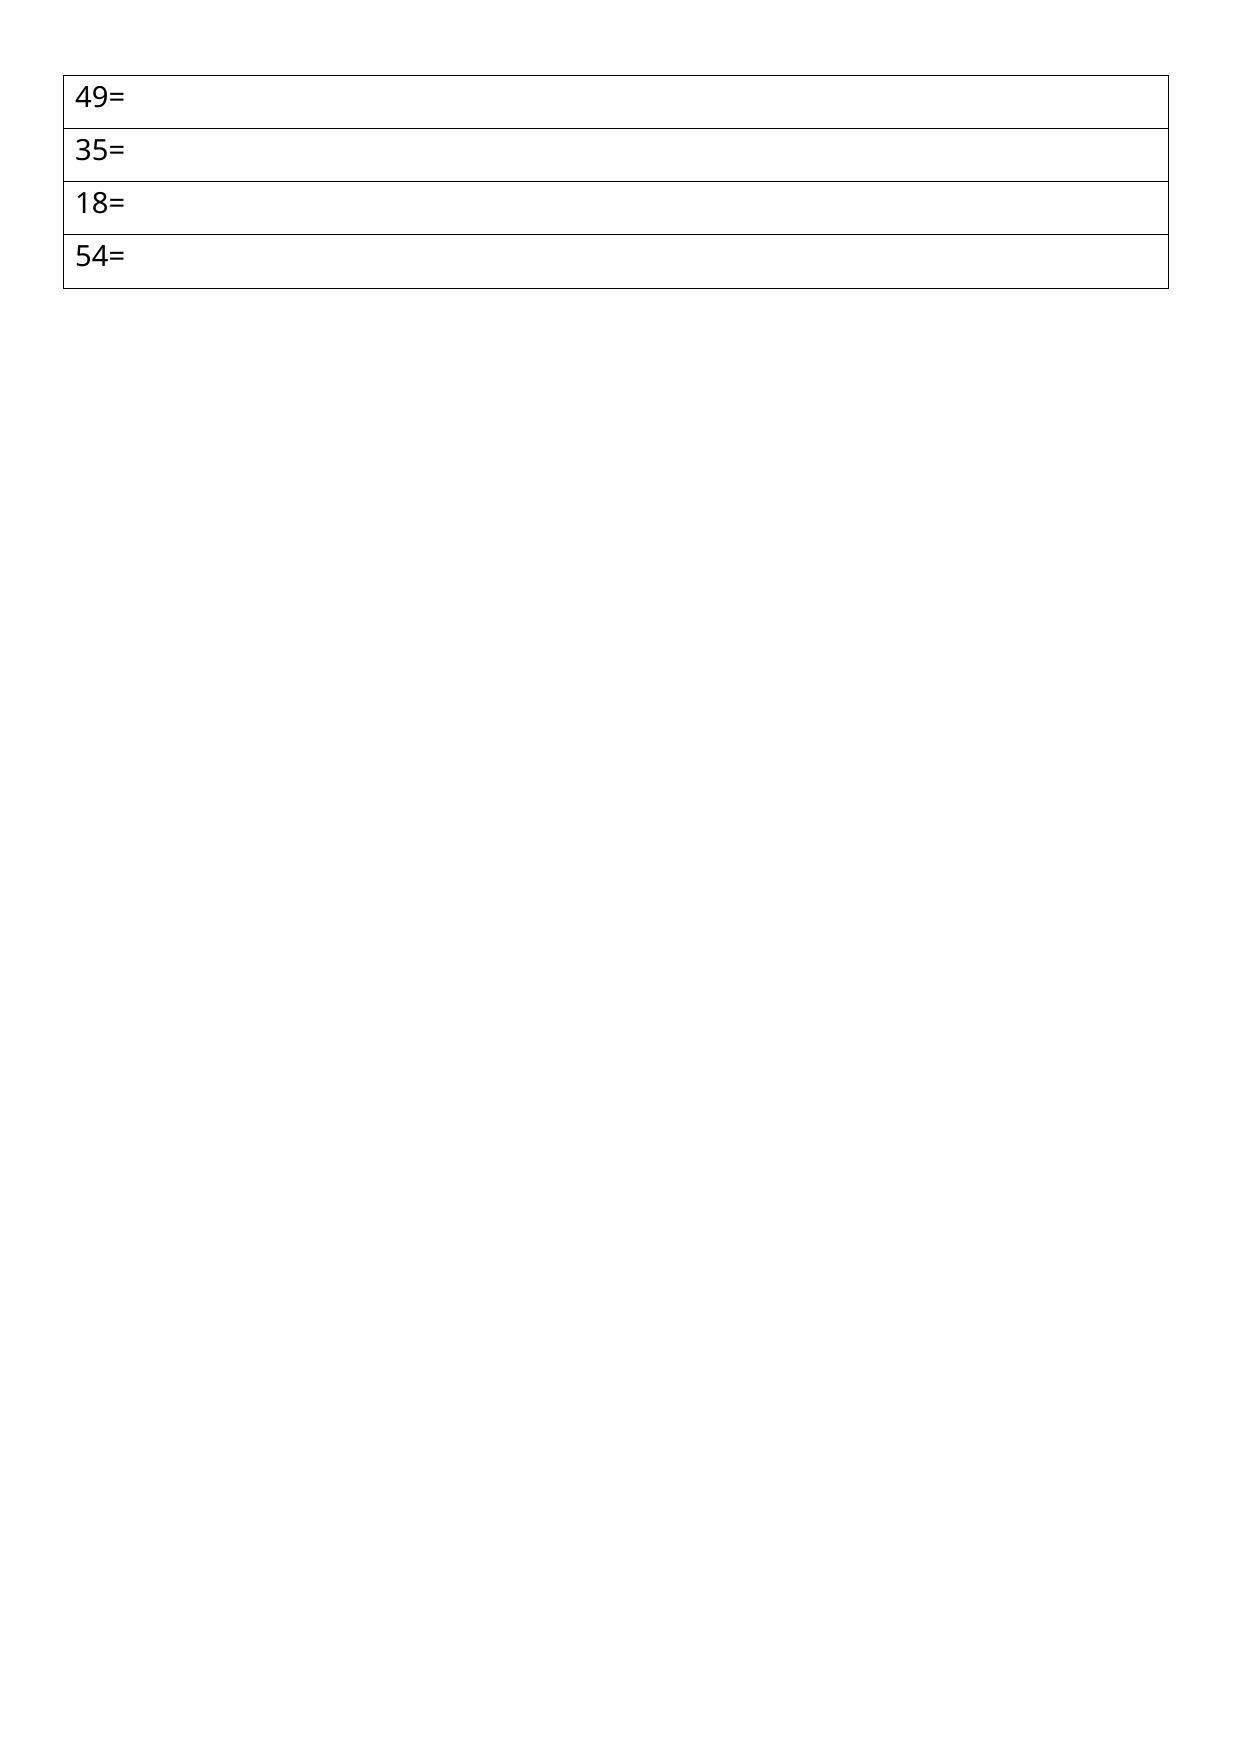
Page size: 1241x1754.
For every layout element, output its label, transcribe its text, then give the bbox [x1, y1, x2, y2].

table_cell 54= [64, 235, 1168, 287]
table_cell 18= [64, 182, 1168, 234]
table_cell 49= [64, 76, 1168, 128]
table_cell 35= [64, 129, 1168, 181]
